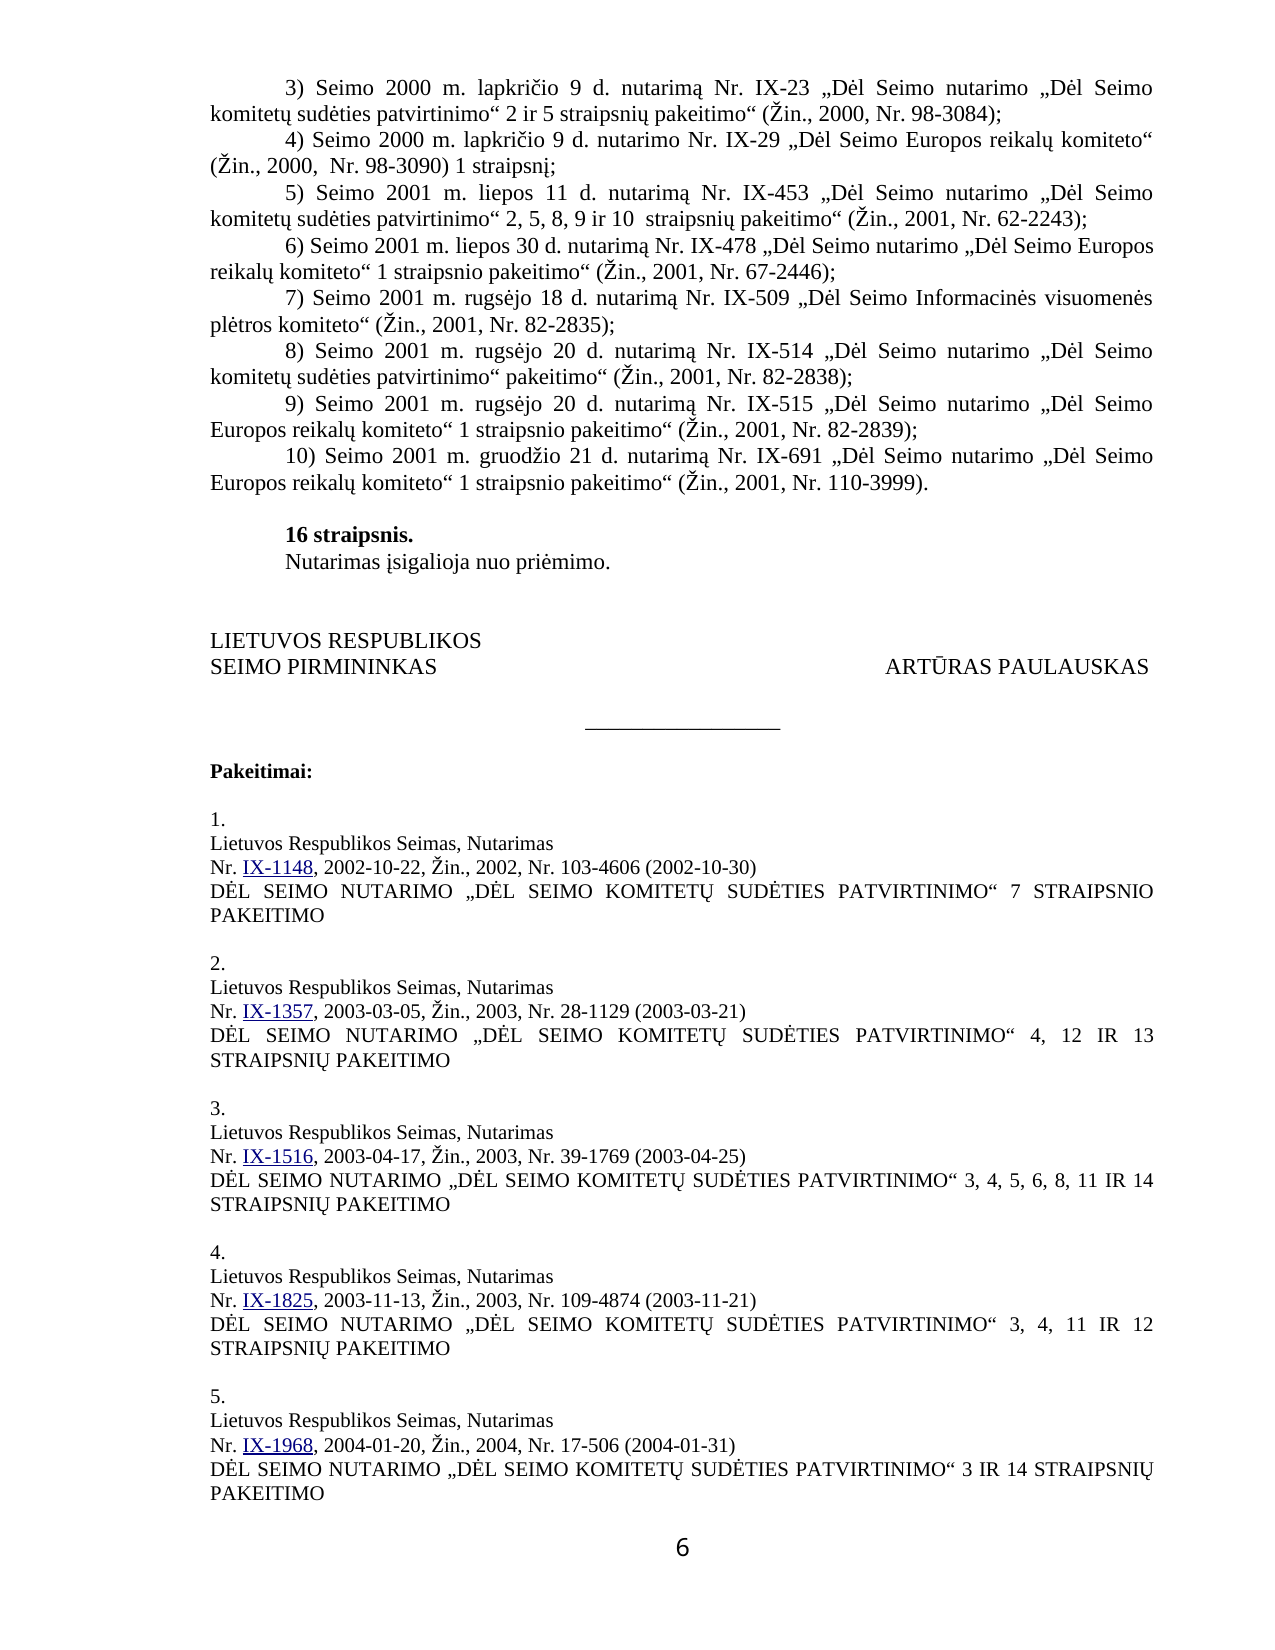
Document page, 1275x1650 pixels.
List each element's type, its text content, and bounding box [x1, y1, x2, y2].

text Lietuvos Respublikos Seimas, Nutarimas [210, 975, 1155, 999]
text 3. [210, 1096, 1155, 1120]
text Nr. IX-1357, 2003-03-05, Žin., 2003, Nr. 28-1129 (2003-03-21) [210, 999, 1155, 1023]
text Nr. IX-1968, 2004-01-20, Žin., 2004, Nr. 17-506 (2004-01-31) [210, 1432, 1155, 1457]
text 2. [210, 951, 1155, 975]
text 1. [210, 807, 1155, 831]
text LIETUVOS RESPUBLIKOS [210, 627, 1155, 653]
text DĖL SEIMO NUTARIMO „DĖL SEIMO KOMITETŲ SUDĖTIES PATVIRTINIMO“ 3, 4, 11 IR 12 STRAIPSNIŲ PAKEITIMO [210, 1312, 1155, 1360]
text 16 straipsnis. [210, 522, 1155, 548]
text 4) Seimo 2000 m. lapkričio 9 d. nutarimo Nr. IX-29 „Dėl Seimo Europos reikalų komiteto“ (Žin., 2000, Nr. 98-3090) 1 straipsnį; [210, 126, 1155, 179]
text SEIMO PIRMININKAS ARTŪRAS PAULAUSKAS [210, 653, 1155, 680]
text Nutarimas įsigalioja nuo priėmimo. [210, 548, 1155, 574]
text Nr. IX-1516, 2003-04-17, Žin., 2003, Nr. 39-1769 (2003-04-25) [210, 1144, 1155, 1168]
text Lietuvos Respublikos Seimas, Nutarimas [210, 831, 1155, 855]
text Lietuvos Respublikos Seimas, Nutarimas [210, 1408, 1155, 1432]
text 5) Seimo 2001 m. liepos 11 d. nutarimą Nr. IX-453 „Dėl Seimo nutarimo „Dėl Seimo komitetų sudėties patvirtinimo“ 2, 5, 8, 9 ir 10 straipsnių pakeitimo“ (Žin., 2001, Nr. 62-2243); [210, 179, 1155, 232]
text Nr. IX-1825, 2003-11-13, Žin., 2003, Nr. 109-4874 (2003-11-21) [210, 1288, 1155, 1312]
text 8) Seimo 2001 m. rugsėjo 20 d. nutarimą Nr. IX-514 „Dėl Seimo nutarimo „Dėl Seimo komitetų sudėties patvirtinimo“ pakeitimo“ (Žin., 2001, Nr. 82-2838); [210, 337, 1155, 390]
text DĖL SEIMO NUTARIMO „DĖL SEIMO KOMITETŲ SUDĖTIES PATVIRTINIMO“ 3, 4, 5, 6, 8, 11 IR 14 STRAIPSNIŲ PAKEITIMO [210, 1168, 1155, 1216]
text 7) Seimo 2001 m. rugsėjo 18 d. nutarimą Nr. IX-509 „Dėl Seimo Informacinės visuomenės plėtros komiteto“ (Žin., 2001, Nr. 82-2835); [210, 284, 1155, 337]
text DĖL SEIMO NUTARIMO „DĖL SEIMO KOMITETŲ SUDĖTIES PATVIRTINIMO“ 4, 12 IR 13 STRAIPSNIŲ PAKEITIMO [210, 1023, 1155, 1072]
text Lietuvos Respublikos Seimas, Nutarimas [210, 1120, 1155, 1144]
text 6) Seimo 2001 m. liepos 30 d. nutarimą Nr. IX-478 „Dėl Seimo nutarimo „Dėl Seimo Europos reikalų komiteto“ 1 straipsnio pakeitimo“ (Žin., 2001, Nr. 67-2446); [210, 232, 1155, 284]
text 3) Seimo 2000 m. lapkričio 9 d. nutarimą Nr. IX-23 „Dėl Seimo nutarimo „Dėl Seimo komitetų sudėties patvirtinimo“ 2 ir 5 straipsnių pakeitimo“ (Žin., 2000, Nr. 98-3084); [210, 73, 1155, 126]
text 9) Seimo 2001 m. rugsėjo 20 d. nutarimą Nr. IX-515 „Dėl Seimo nutarimo „Dėl Seimo Europos reikalų komiteto“ 1 straipsnio pakeitimo“ (Žin., 2001, Nr. 82-2839); [210, 390, 1155, 442]
text Lietuvos Respublikos Seimas, Nutarimas [210, 1264, 1155, 1288]
text DĖL SEIMO NUTARIMO „DĖL SEIMO KOMITETŲ SUDĖTIES PATVIRTINIMO“ 7 STRAIPSNIO PAKEITIMO [210, 879, 1155, 927]
text Pakeitimai: [210, 759, 1155, 783]
text Nr. IX-1148, 2002-10-22, Žin., 2002, Nr. 103-4606 (2002-10-30) [210, 855, 1155, 879]
text _________________ [210, 706, 1155, 732]
text 10) Seimo 2001 m. gruodžio 21 d. nutarimą Nr. IX-691 „Dėl Seimo nutarimo „Dėl Seimo Europos reikalų komiteto“ 1 straipsnio pakeitimo“ (Žin., 2001, Nr. 110-3999). [210, 442, 1155, 495]
text 4. [210, 1240, 1155, 1264]
text DĖL SEIMO NUTARIMO „DĖL SEIMO KOMITETŲ SUDĖTIES PATVIRTINIMO“ 3 IR 14 STRAIPSNIŲ PAKEITIMO [210, 1457, 1155, 1505]
text 5. [210, 1384, 1155, 1408]
